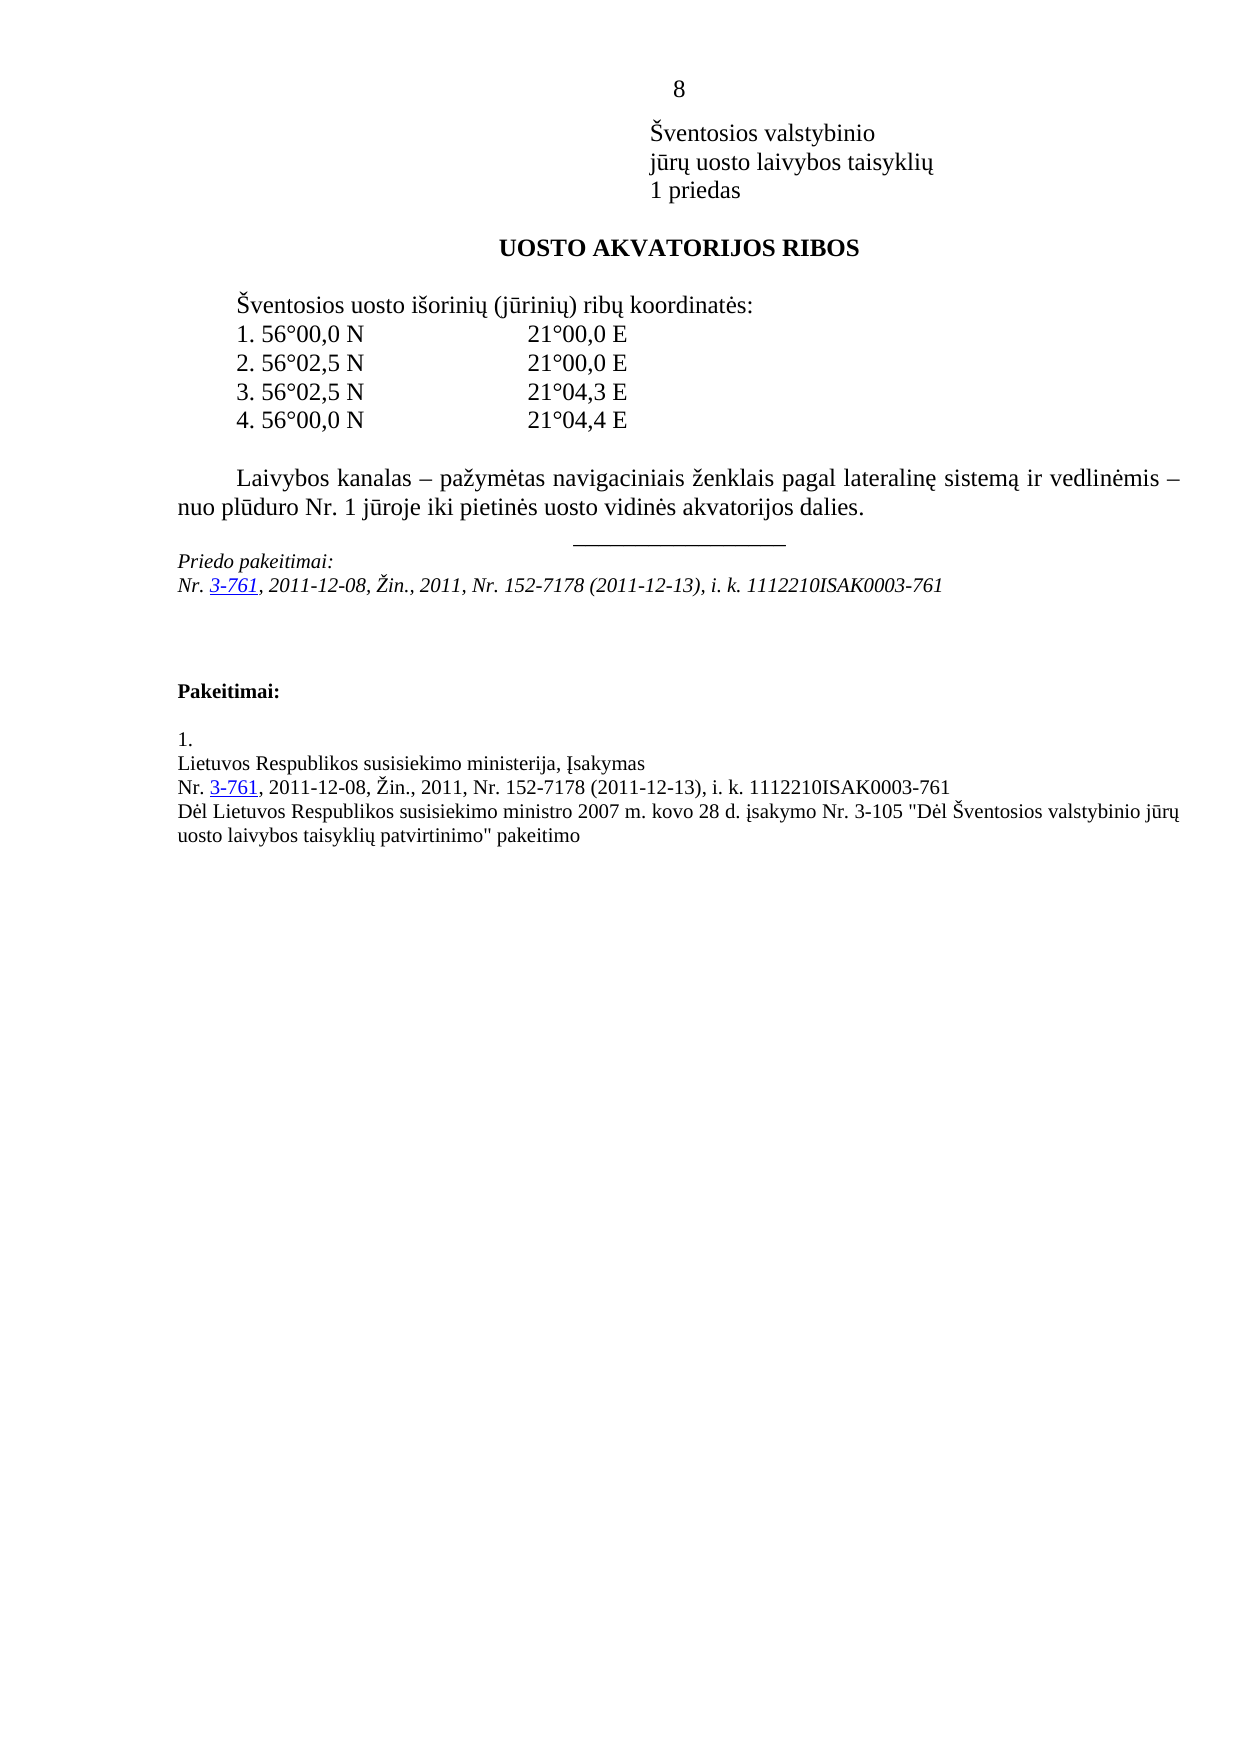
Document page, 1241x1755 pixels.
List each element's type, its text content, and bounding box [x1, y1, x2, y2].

text 1. [177, 727, 1181, 751]
text Laivybos kanalas – pažymėtas navigaciniais ženklais pagal lateralinę sistemą ir vedlinėmis – nuo plūduro Nr. 1 jūroje iki pietinės uosto vidinės akvatorijos dalies. [177, 463, 1181, 521]
text 2. 56°02,5 N 21°00,0 E [177, 348, 1181, 377]
text Priedo pakeitimai: [177, 549, 1181, 573]
text Dėl Lietuvos Respublikos susisiekimo ministro 2007 m. kovo 28 d. įsakymo Nr. 3-105 "Dėl Šventosios valstybinio jūrų uosto laivybos taisyklių patvirtinimo" pakeitimo [177, 799, 1181, 847]
text 4. 56°00,0 N 21°04,4 E [177, 406, 1181, 434]
text jūrų uosto laivybos taisyklių [649, 147, 1181, 176]
text Šventosios uosto išorinių (jūrinių) ribų koordinatės: [177, 291, 1181, 319]
text _________________ [177, 521, 1181, 549]
text Pakeitimai: [177, 679, 1181, 703]
text 1 priedas [649, 176, 1181, 204]
text Lietuvos Respublikos susisiekimo ministerija, Įsakymas [177, 751, 1181, 775]
text Nr. 3-761, 2011-12-08, Žin., 2011, Nr. 152-7178 (2011-12-13), i. k. 1112210ISAK0003-761 [177, 573, 1181, 597]
text 3. 56°02,5 N 21°04,3 E [177, 377, 1181, 406]
text UOSTO AKVATORIJOS RIBOS [177, 233, 1181, 262]
text 1. 56°00,0 N 21°00,0 E [177, 319, 1181, 348]
text Nr. 3-761, 2011-12-08, Žin., 2011, Nr. 152-7178 (2011-12-13), i. k. 1112210ISAK0003-761 [177, 775, 1181, 799]
text Šventosios valstybinio [649, 118, 1181, 147]
